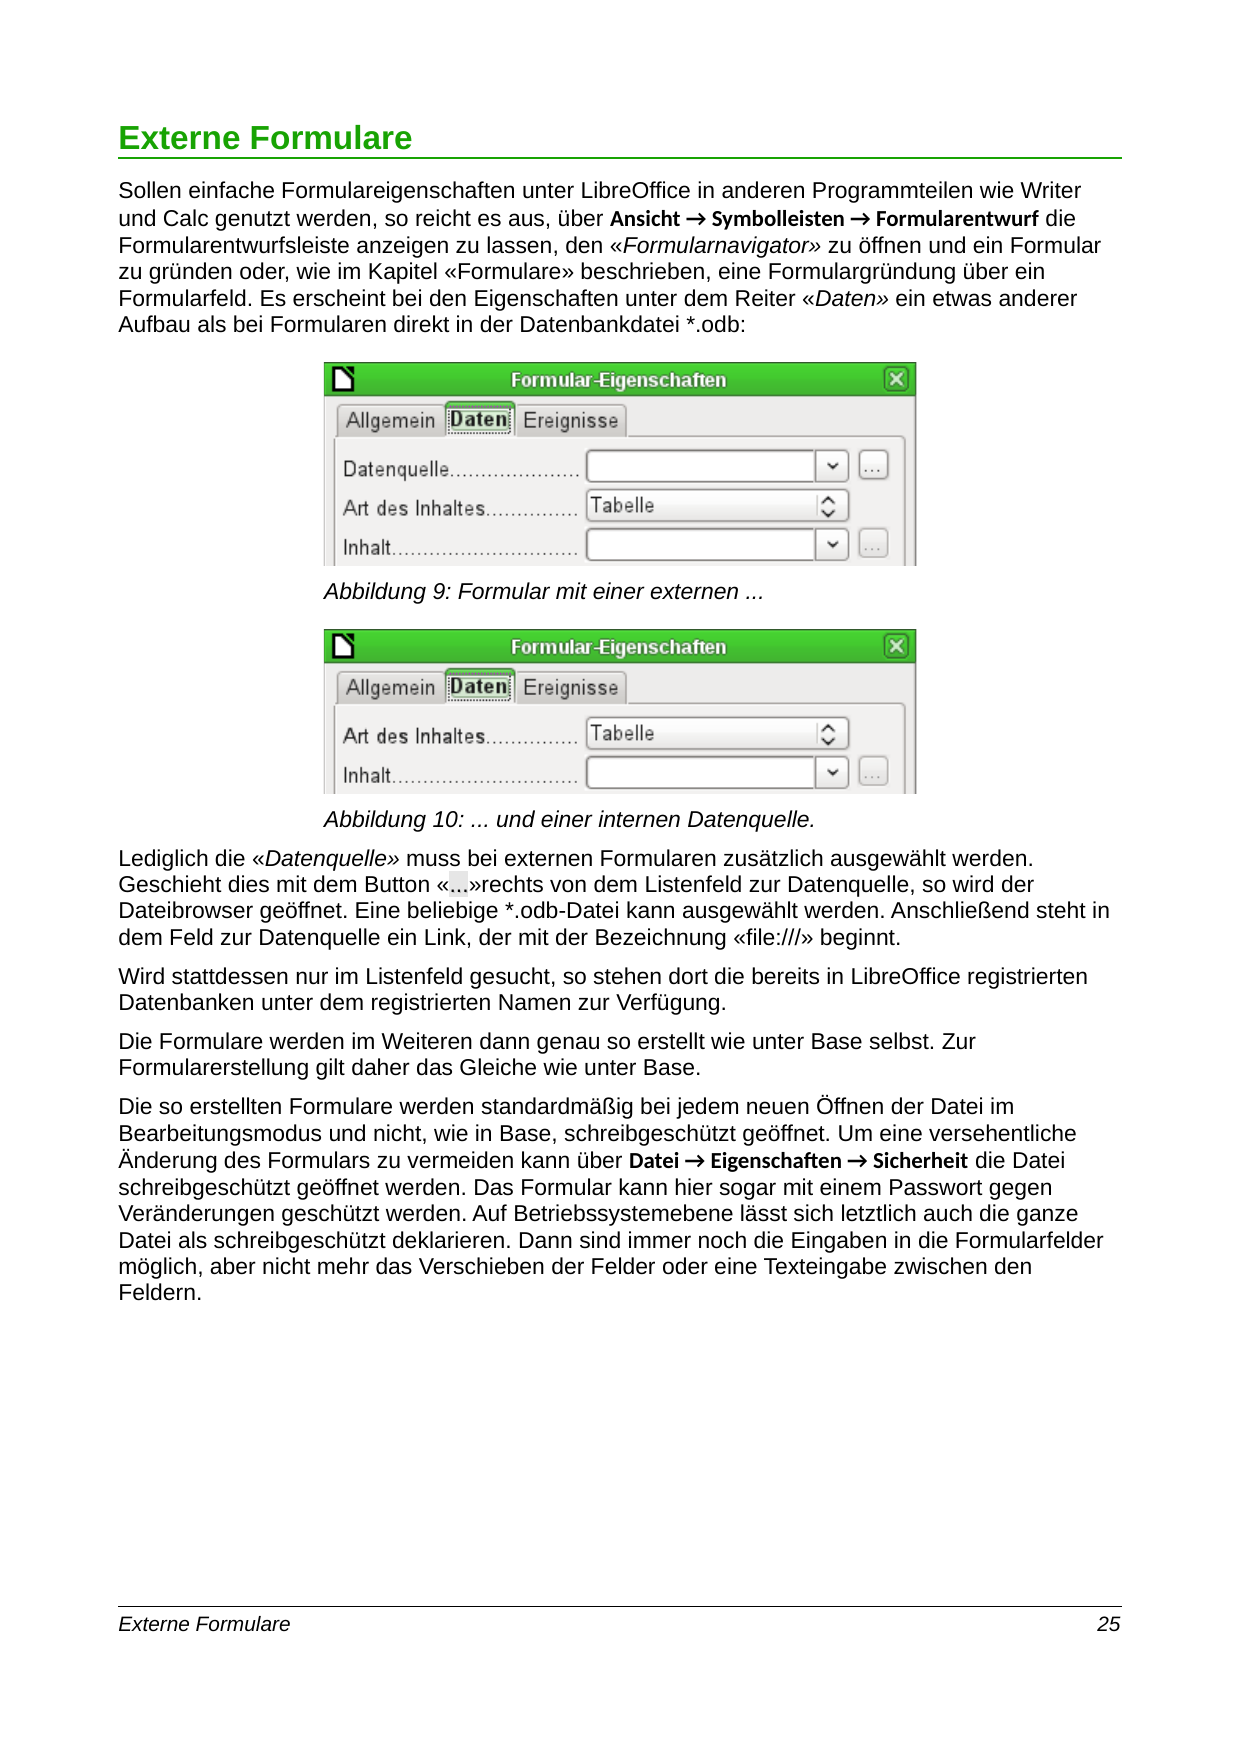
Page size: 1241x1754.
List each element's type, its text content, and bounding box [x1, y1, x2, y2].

text Die so erstellten Formulare werden standardmäßig bei jedem neuen Öffnen der Datei im Bearbeitungsmodus und nicht, wie in Base, schreibgeschützt geöffnet. Um eine versehentliche Änderung des Formulars zu vermeiden kann über Datei → Eigenschaften → Sicherheit die Datei schreibgeschützt geöffnet werden. Das Formular kann hier sogar mit einem Passwort gegen Veränderungen geschützt werden. Auf Betriebssystemebene lässt sich letztlich auch die ganze Datei als schreibgeschützt deklarieren. Dann sind immer noch die Eingaben in die Formularfelder möglich, aber nicht mehr das Verschieben der Felder oder eine Texteingabe zwischen den Feldern. [118, 1093, 1122, 1306]
picture [323, 362, 917, 566]
text Die Formulare werden im Weiteren dann genau so erstellt wie unter Base selbst. Zur Formularerstellung gilt daher das Gleiche wie unter Base. [118, 1028, 1122, 1081]
subtitle Externe Formulare [118, 118, 1122, 157]
text Abbildung 10: ... und einer internen Datenquelle. [324, 806, 916, 832]
picture [323, 629, 917, 794]
text Wird stattdessen nur im Listenfeld gesucht, so stehen dort die bereits in LibreOffice registrierten Datenbanken unter dem registrierten Namen zur Verfügung. [118, 963, 1122, 1015]
text Sollen einfache Formulareigenschaften unter LibreOffice in anderen Programmteilen wie Writer und Calc genutzt werden, so reicht es aus, über Ansicht → Symbolleisten → Formularentwurf die Formularentwurfsleiste anzeigen zu lassen, den «Formularnavigator» zu öffnen und ein Formular zu gründen oder, wie im Kapitel «Formulare» beschrieben, eine Formulargründung über ein Formularfeld. Es erscheint bei den Eigenschaften unter dem Reiter «Daten» ein etwas anderer Aufbau als bei Formularen direkt in der Datenbankdatei *.odb: [118, 177, 1122, 337]
text Abbildung 9: Formular mit einer externen ... [324, 578, 916, 604]
text Lediglich die «Datenquelle» muss bei externen Formularen zusätzlich ausgewählt werden. Geschieht dies mit dem Button «...»rechts von dem Listenfeld zur Datenquelle, so wird der Dateibrowser geöffnet. Eine beliebige *.odb-Datei kann ausgewählt werden. Anschließend steht in dem Feld zur Datenquelle ein Link, der mit der Bezeichnung «file:///» beginnt. [118, 845, 1122, 950]
